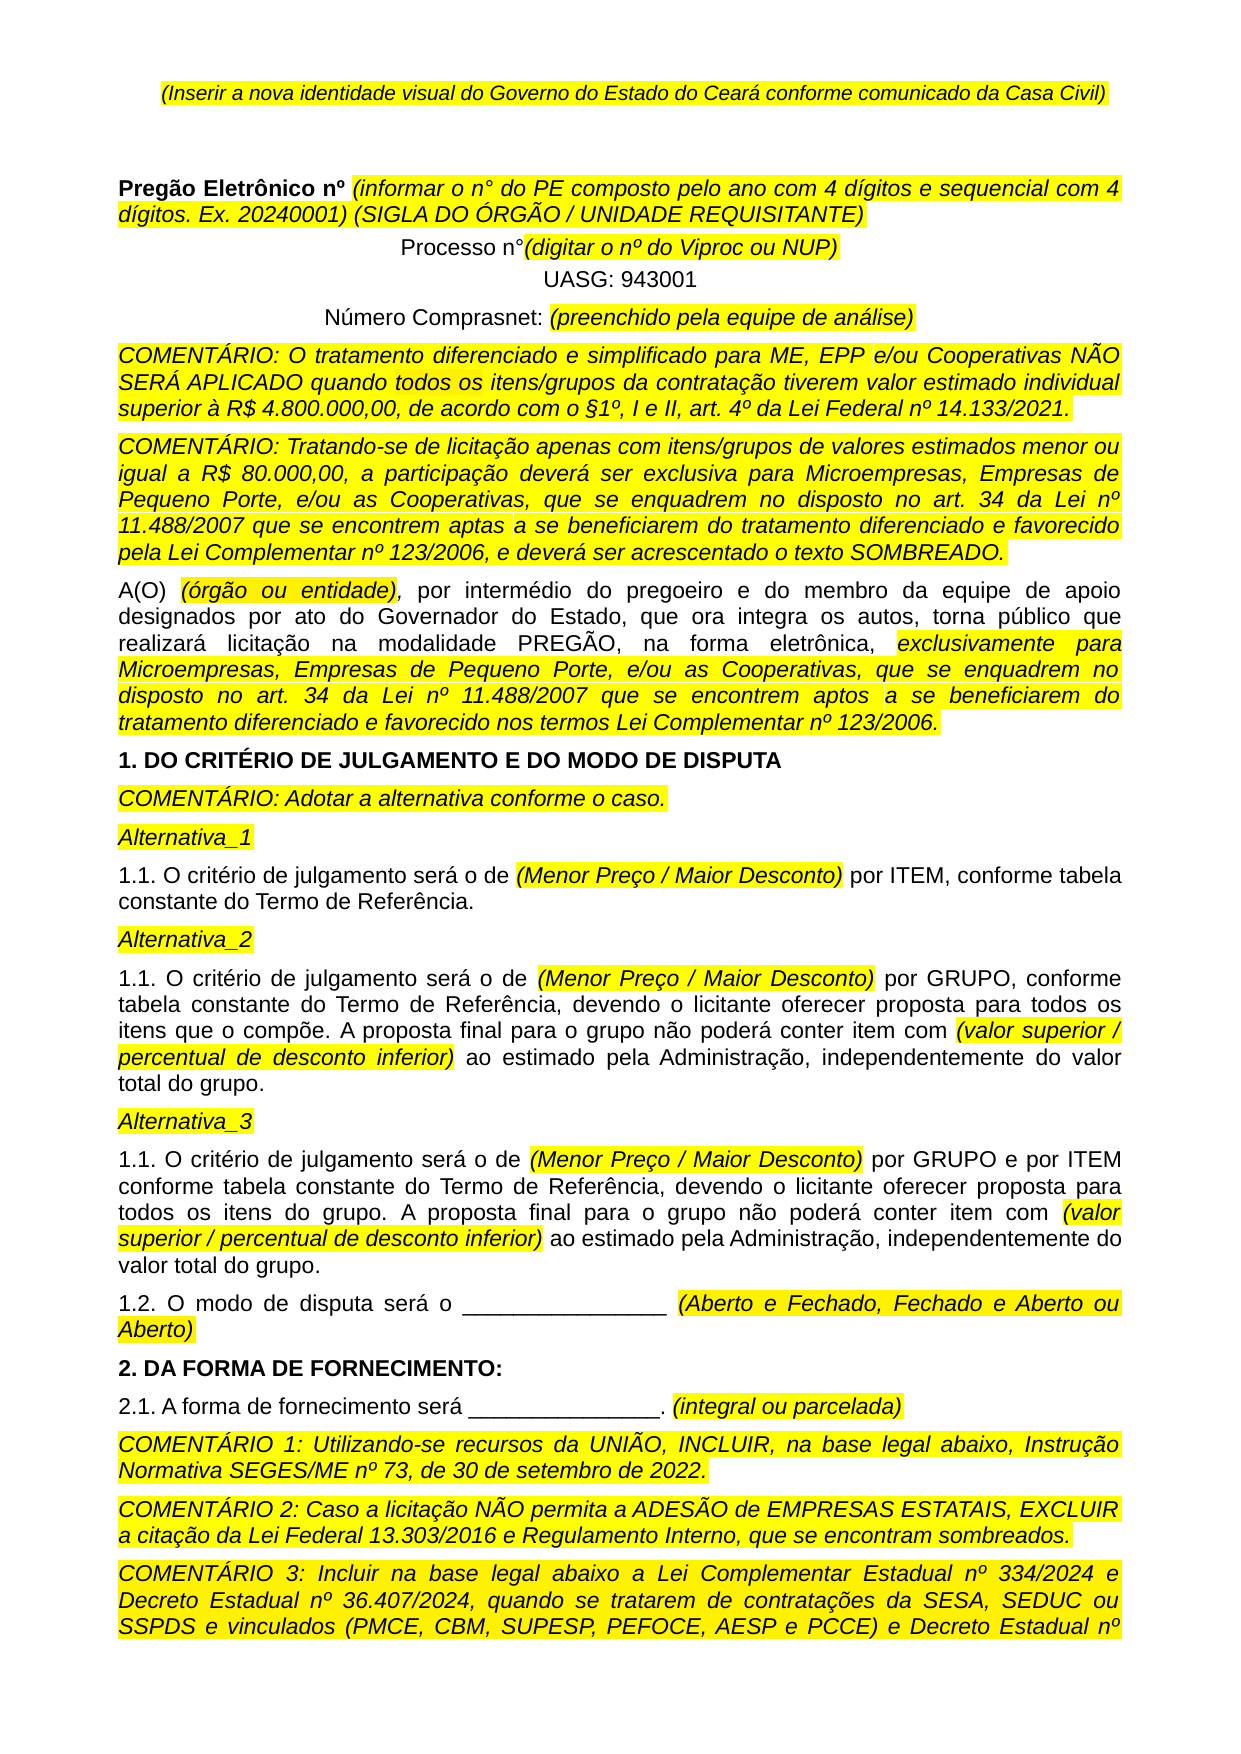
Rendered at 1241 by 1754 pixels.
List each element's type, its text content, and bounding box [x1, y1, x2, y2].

text COMENTÁRIO 1: Utilizando-se recursos da UNIÃO, INCLUIR, na base legal abaixo, Instrução Normativa SEGES/ME nº 73, de 30 de setembro de 2022. [118, 1431, 1122, 1484]
text COMENTÁRIO: Adotar a alternativa conforme o caso. [118, 785, 1122, 812]
text 1.1. O critério de julgamento será o de (Menor Preço / Maior Desconto) por ITEM, conforme tabela constante do Termo de Referência. [118, 862, 1122, 914]
text COMENTÁRIO 2: Caso a licitação NÃO permita a ADESÃO de EMPRESAS ESTATAIS, EXCLUIR a citação da Lei Federal 13.303/2016 e Regulamento Interno, que se encontram sombreados. [118, 1496, 1122, 1548]
text 2. DA FORMA DE FORNECIMENTO: [118, 1354, 1122, 1381]
text Alternativa_3 [118, 1108, 1122, 1134]
text Processo n°(digitar o nº do Viproc ou NUP) [118, 234, 1122, 260]
text Número Comprasnet: (preenchido pela equipe de análise) [118, 304, 1122, 331]
text 1.1. O critério de julgamento será o de (Menor Preço / Maior Desconto) por GRUPO e por ITEM conforme tabela constante do Termo de Referência, devendo o licitante oferecer proposta para todos os itens do grupo. A proposta final para o grupo não poderá conter item com (valor superior / percentual de desconto inferior) ao estimado pela Administração, independentemente do valor total do grupo. [118, 1146, 1122, 1278]
text 2.1. A forma de fornecimento será _______________. (integral ou parcelada) [118, 1393, 1122, 1419]
text UASG: 943001 [118, 266, 1122, 292]
text COMENTÁRIO 3: Incluir na base legal abaixo a Lei Complementar Estadual nº 334/2024 e Decreto Estadual nº 36.407/2024, quando se tratarem de contratações da SESA, SEDUC ou SSPDS e vinculados (PMCE, CBM, SUPESP, PEFOCE, AESP e PCCE) e Decreto Estadual nº [118, 1560, 1122, 1639]
text Alternativa_1 [118, 823, 1122, 850]
text Pregão Eletrônico nº (informar o n° do PE composto pelo ano com 4 dígitos e sequencial com 4 dígitos. Ex. 20240001) (SIGLA DO ÓRGÃO / UNIDADE REQUISITANTE) [118, 175, 1122, 228]
text A(O) (órgão ou entidade), por intermédio do pregoeiro e do membro da equipe de apoio designados por ato do Governador do Estado, que ora integra os autos, torna público que realizará licitação na modalidade PREGÃO, na forma eletrônica, exclusivamente para Microempresas, Empresas de Pequeno Porte, e/ou as Cooperativas, que se enquadrem no disposto no art. 34 da Lei nº 11.488/2007 que se encontrem aptos a se beneficiarem do tratamento diferenciado e favorecido nos termos Lei Complementar nº 123/2006. [118, 577, 1122, 735]
text 1. DO CRITÉRIO DE JULGAMENTO E DO MODO DE DISPUTA [118, 747, 1122, 773]
text COMENTÁRIO: Tratando-se de licitação apenas com itens/grupos de valores estimados menor ou igual a R$ 80.000,00, a participação deverá ser exclusiva para Microempresas, Empresas de Pequeno Porte, e/ou as Cooperativas, que se enquadrem no disposto no art. 34 da Lei nº 11.488/2007 que se encontrem aptas a se beneficiarem do tratamento diferenciado e favorecido pela Lei Complementar nº 123/2006, e deverá ser acrescentado o texto SOMBREADO. [118, 433, 1122, 565]
text COMENTÁRIO: O tratamento diferenciado e simplificado para ME, EPP e/ou Cooperativas NÃO SERÁ APLICADO quando todos os itens/grupos da contratação tiverem valor estimado individual superior à R$ 4.800.000,00, de acordo com o §1º, I e II, art. 4º da Lei Federal nº 14.133/2021. [118, 342, 1122, 421]
text 1.2. O modo de disputa será o ________________ (Aberto e Fechado, Fechado e Aberto ou Aberto) [118, 1290, 1122, 1343]
text Alternativa_2 [118, 926, 1122, 953]
text 1.1. O critério de julgamento será o de (Menor Preço / Maior Desconto) por GRUPO, conforme tabela constante do Termo de Referência, devendo o licitante oferecer proposta para todos os itens que o compõe. A proposta final para o grupo não poderá conter item com (valor superior / percentual de desconto inferior) ao estimado pela Administração, independentemente do valor total do grupo. [118, 964, 1122, 1096]
